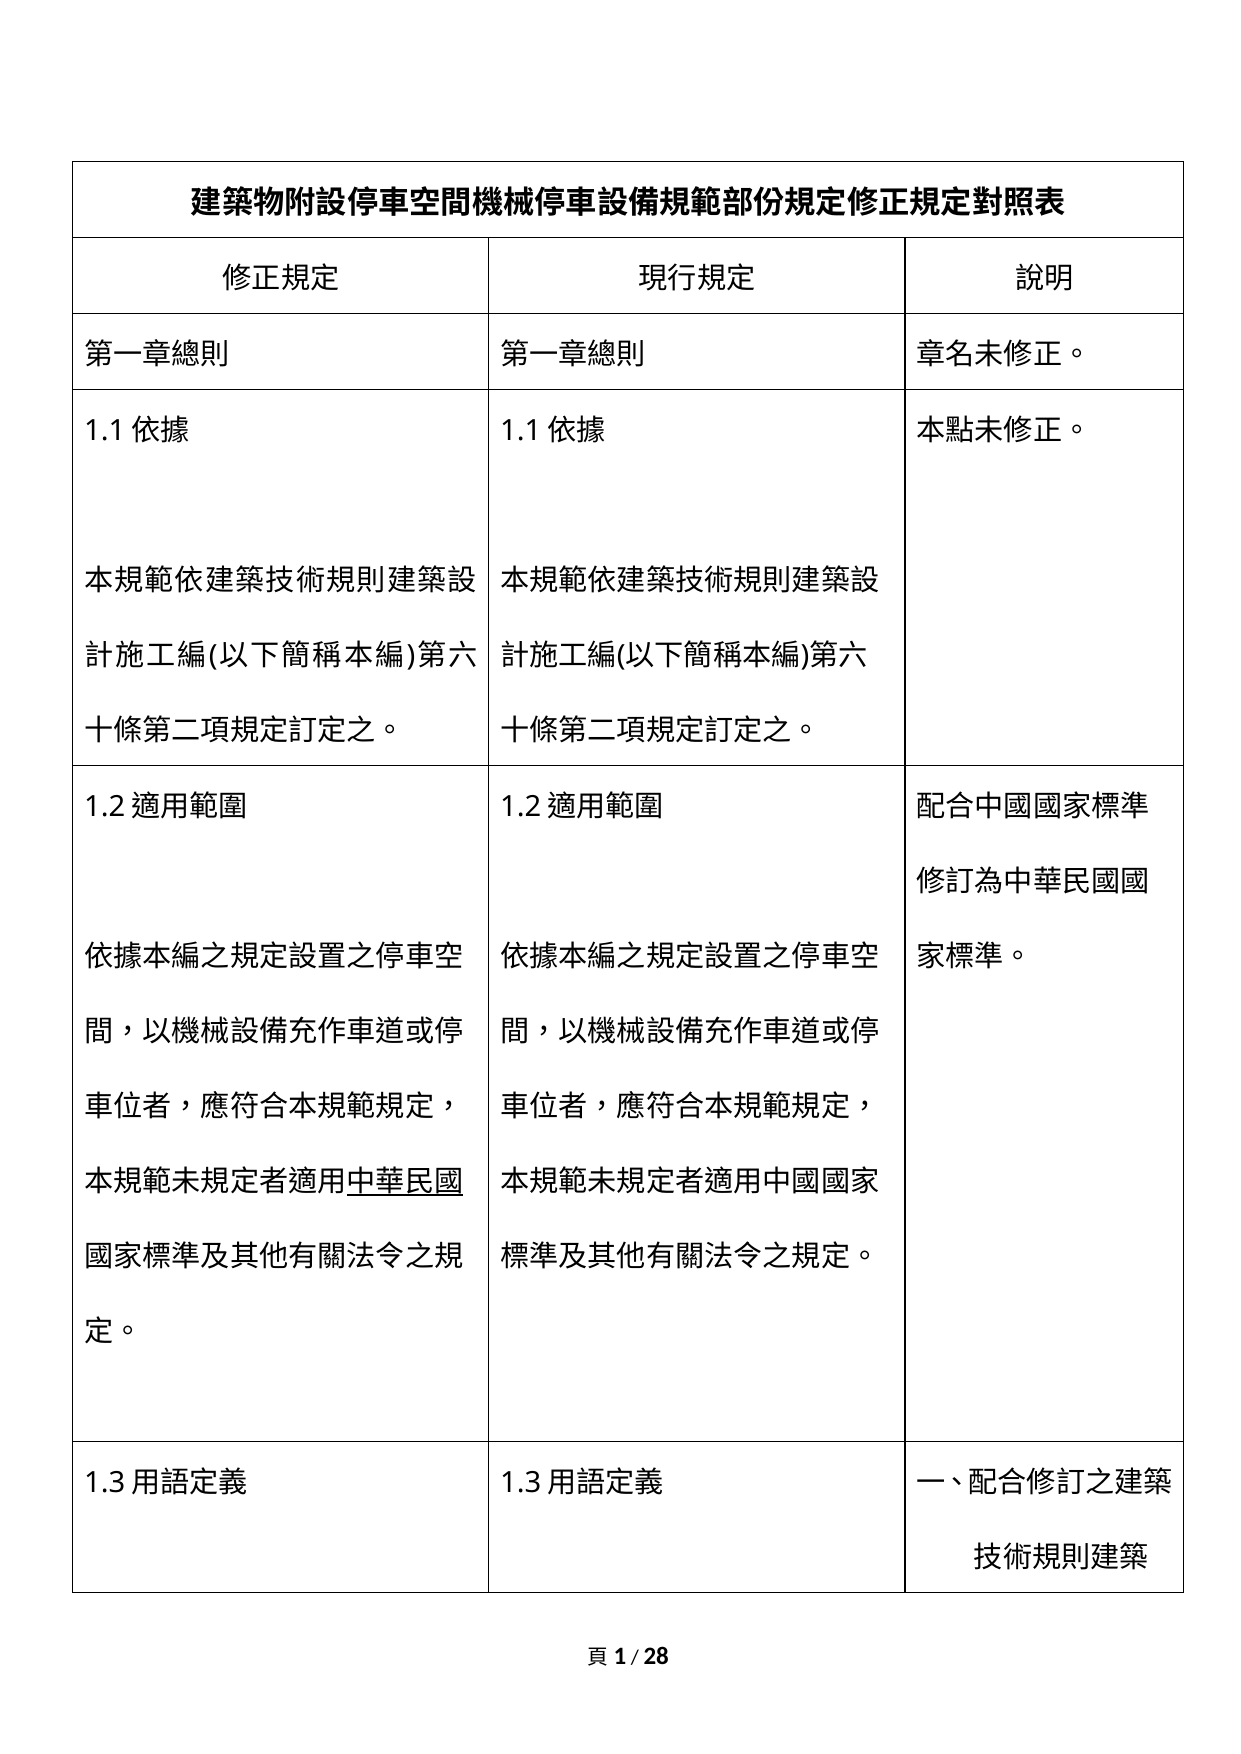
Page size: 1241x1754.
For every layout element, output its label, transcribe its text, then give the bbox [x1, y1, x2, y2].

table_cell 本點未修正。 [906, 390, 1183, 765]
table_cell 第一章總則 [489, 314, 904, 389]
table_cell 第一章總則 [73, 314, 488, 389]
table_cell 修正規定 [73, 238, 488, 313]
table_cell 章名未修正。 [906, 314, 1183, 389]
table_cell 1.2適用範圍 依據本編之規定設置之停車空間，以機械設備充作車道或停車位者，應符合本規範規定，本規範未規定者適用中華民國國家標準及其他有關法令之規定。 [73, 766, 488, 1441]
table_cell 1.1依據 本規範依建築技術規則建築設計施工編(以下簡稱本編)第六十條第二項規定訂定之。 [73, 390, 488, 765]
table_cell 1.1依據 本規範依建築技術規則建築設計施工編(以下簡稱本編)第六十條第二項規定訂定之。 [489, 390, 904, 765]
table_cell 1.2適用範圍 依據本編之規定設置之停車空間，以機械設備充作車道或停車位者，應符合本規範規定，本規範未規定者適用中國國家標準及其他有關法令之規定。 [489, 766, 904, 1441]
table_cell 說明 [906, 238, 1183, 313]
table_header 建築物附設停車空間機械停車設備規範部份規定修正規定對照表 [73, 162, 1183, 237]
table_cell 現行規定 [489, 238, 904, 313]
table_cell 配合中國國家標準修訂為中華民國國家標準。 [906, 766, 1183, 1441]
table_cell 1.3用語定義 [73, 1442, 488, 1592]
table_cell 1.3用語定義 [489, 1442, 904, 1592]
table_cell 一、配合修訂之建築技術規則建築 [906, 1442, 1183, 1592]
